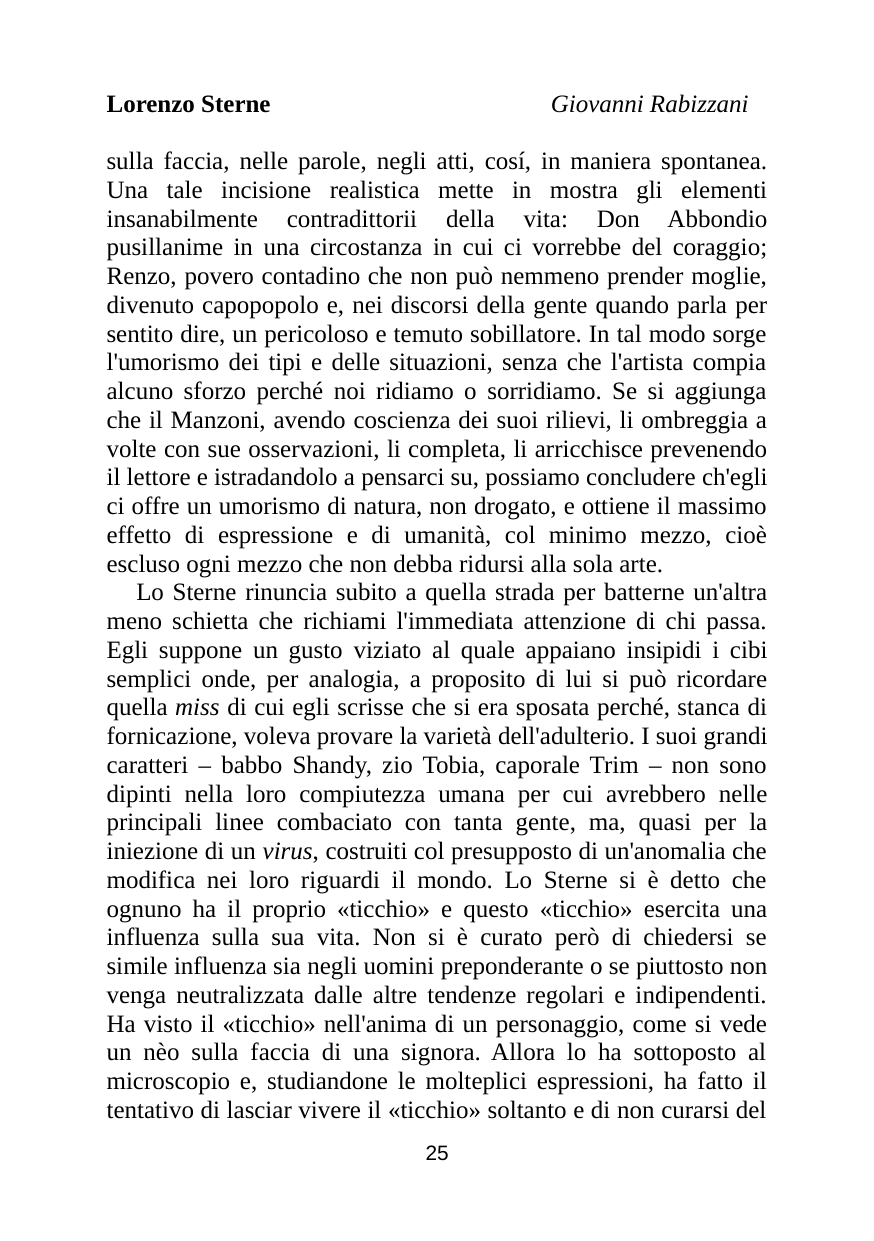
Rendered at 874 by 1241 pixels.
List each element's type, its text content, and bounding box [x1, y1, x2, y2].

text Lo Sterne rinuncia subito a quella strada per batterne un'altra meno schietta che richiami l'immediata attenzione di chi passa. Egli suppone un gusto viziato al quale appaiano insipidi i cibi semplici onde, per analogia, a proposito di lui si può ricordare quella miss di cui egli scrisse che si era sposata perché, stanca di fornicazione, voleva provare la varietà dell'adulterio. I suoi grandi caratteri – babbo Shandy, zio Tobia, caporale Trim – non sono dipinti nella loro compiutezza umana per cui avrebbero nelle principali linee combaciato con tanta gente, ma, quasi per la iniezione di un virus, costruiti col presupposto di un'anomalia che modifica nei loro riguardi il mondo. Lo Sterne si è detto che ognuno ha il proprio «ticchio» e questo «ticchio» esercita una influenza sulla sua vita. Non si è curato però di chiedersi se simile influenza sia negli uomini preponderante o se piuttosto non venga neutralizzata dalle altre tendenze regolari e indipendenti. Ha visto il «ticchio» nell'anima di un personaggio, come si vede un nèo sulla faccia di una signora. Allora lo ha sottoposto al microscopio e, studiandone le molteplici espressioni, ha fatto il tentativo di lasciar vivere il «ticchio» soltanto e di non curarsi del [106, 577, 768, 1124]
text sulla faccia, nelle parole, negli atti, cosí, in maniera spontanea. Una tale incisione realistica mette in mostra gli elementi insanabilmente contradittorii della vita: Don Abbondio pusillanime in una circostanza in cui ci vorrebbe del coraggio; Renzo, povero contadino che non può nemmeno prender moglie, divenuto capopopolo e, nei discorsi della gente quando parla per sentito dire, un pericoloso e temuto sobillatore. In tal modo sorge l'umorismo dei tipi e delle situazioni, senza che l'artista compia alcuno sforzo perché noi ridiamo o sorridiamo. Se si aggiunga che il Manzoni, avendo coscienza dei suoi rilievi, li ombreggia a volte con sue osservazioni, li completa, li arricchisce prevenendo il lettore e istradandolo a pensarci su, possiamo concludere ch'egli ci offre un umorismo di natura, non drogato, e ottiene il massimo effetto di espressione e di umanità, col minimo mezzo, cioè escluso ogni mezzo che non debba ridursi alla sola arte. [106, 146, 768, 577]
